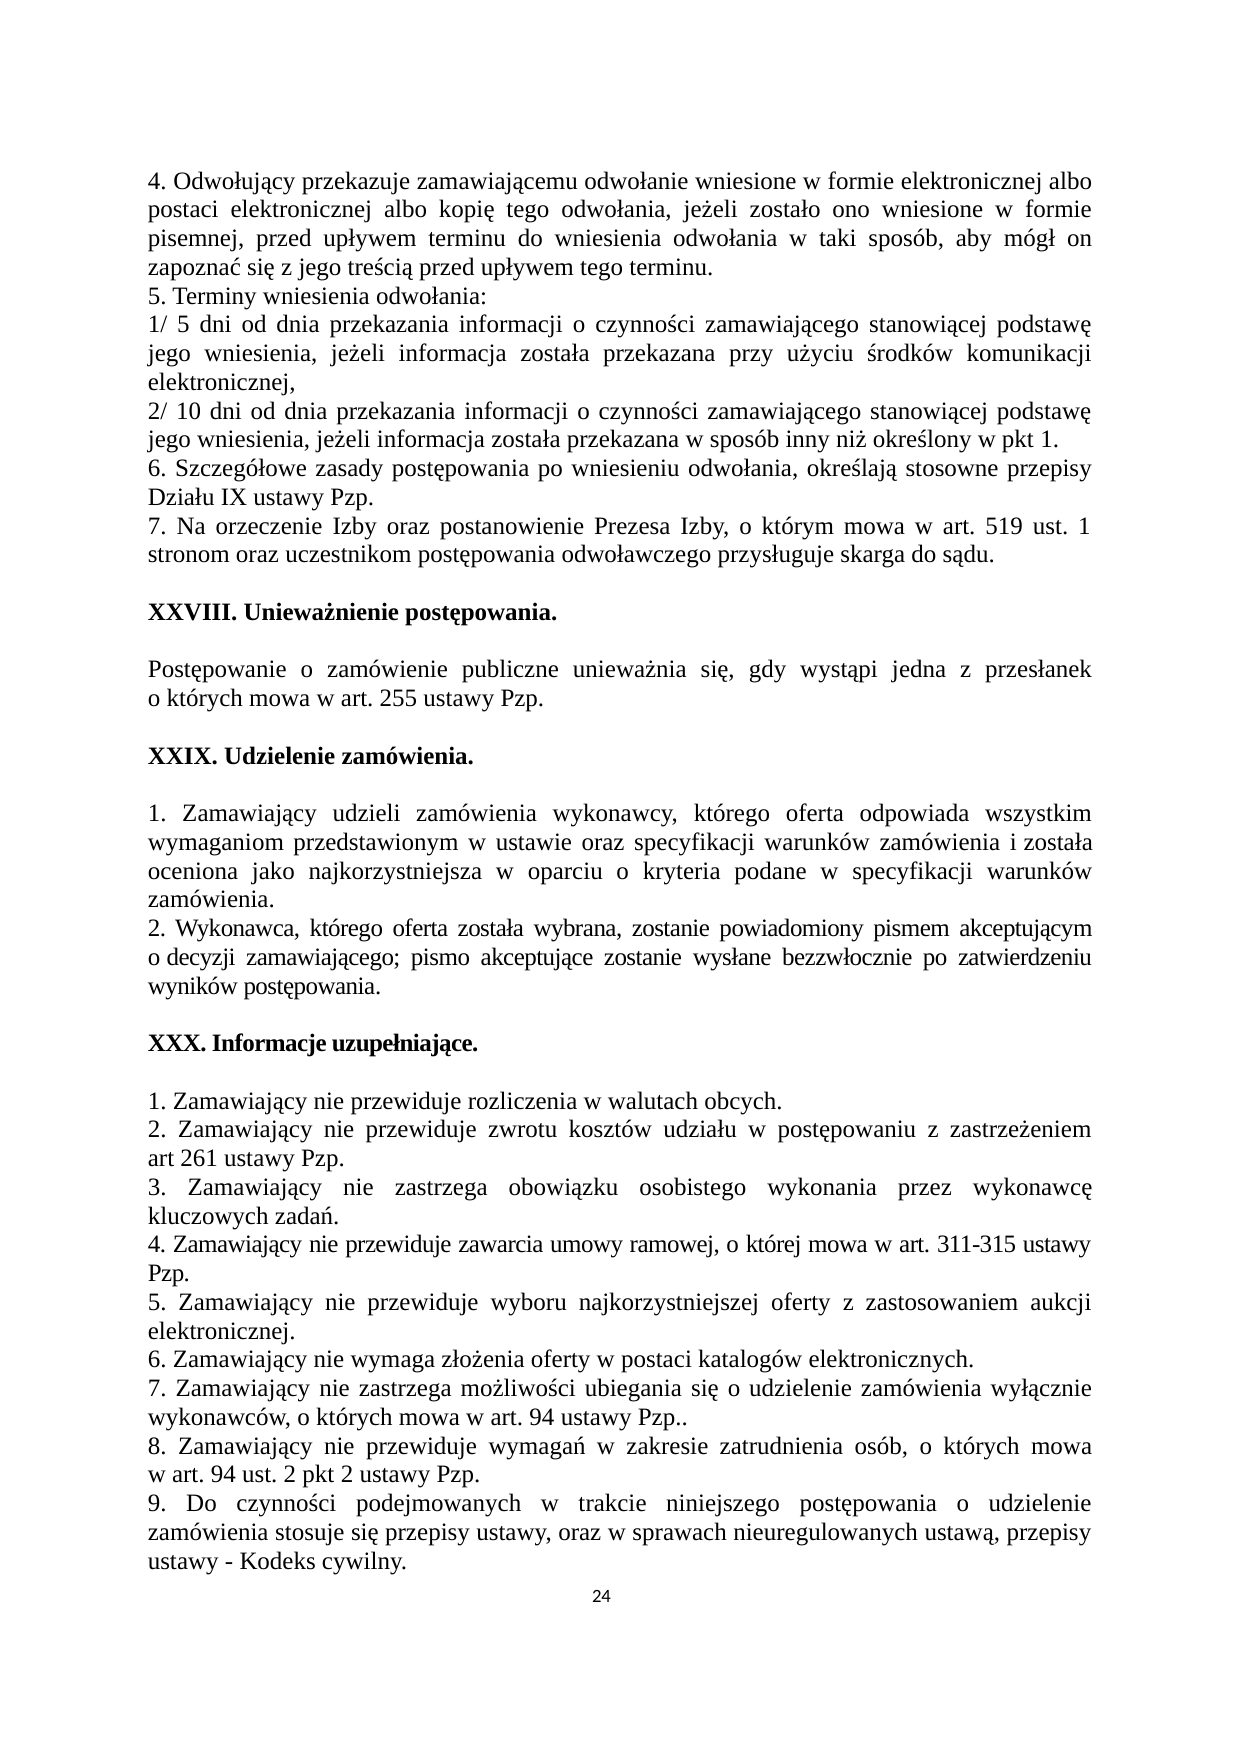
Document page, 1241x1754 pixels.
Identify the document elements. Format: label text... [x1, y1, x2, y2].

text 4. Zamawiający nie przewiduje zawarcia umowy ramowej, o której mowa w art. 311-315 ustawy Pzp. [148, 1229, 1093, 1287]
text 2. Wykonawca, którego oferta została wybrana, zostanie powiadomiony pismem akceptującym o decyzji zamawiającego; pismo akceptujące zostanie wysłane bezzwłocznie po zatwierdzeniu wyników postępowania. [148, 913, 1093, 999]
text 6. Zamawiający nie wymaga złożenia oferty w postaci katalogów elektronicznych. [148, 1344, 1093, 1373]
text 1. Zamawiający nie przewiduje rozliczenia w walutach obcych. [148, 1086, 1093, 1114]
text XXX. Informacje uzupełniające. [148, 1028, 1093, 1057]
text XXIX. Udzielenie zamówienia. [148, 741, 1093, 769]
text 1/ 5 dni od dnia przekazania informacji o czynności zamawiającego stanowiącej podstawę jego wniesienia, jeżeli informacja została przekazana przy użyciu środków komunikacji elektronicznej, [148, 309, 1093, 396]
text 1. Zamawiający udzieli zamówienia wykonawcy, którego oferta odpowiada wszystkim wymaganiom przedstawionym w ustawie oraz specyfikacji warunków zamówienia i została oceniona jako najkorzystniejsza w oparciu o kryteria podane w specyfikacji warunków zamówienia. [148, 798, 1093, 913]
text 4. Odwołujący przekazuje zamawiającemu odwołanie wniesione w formie elektronicznej albo postaci elektronicznej albo kopię tego odwołania, jeżeli zostało ono wniesione w formie pisemnej, przed upływem terminu do wniesienia odwołania w taki sposób, aby mógł on zapoznać się z jego treścią przed upływem tego terminu. [148, 166, 1093, 281]
text 3. Zamawiający nie zastrzega obowiązku osobistego wykonania przez wykonawcę kluczowych zadań. [148, 1172, 1093, 1229]
text 7. Na orzeczenie Izby oraz postanowienie Prezesa Izby, o którym mowa w art. 519 ust. 1 stronom oraz uczestnikom postępowania odwoławczego przysługuje skarga do sądu. [148, 511, 1093, 568]
text 5. Terminy wniesienia odwołania: [148, 281, 1093, 309]
text 7. Zamawiający nie zastrzega możliwości ubiegania się o udzielenie zamówienia wyłącznie wykonawców, o których mowa w art. 94 ustawy Pzp.. [148, 1373, 1093, 1431]
text 2/ 10 dni od dnia przekazania informacji o czynności zamawiającego stanowiącej podstawę jego wniesienia, jeżeli informacja została przekazana w sposób inny niż określony w pkt 1. [148, 396, 1093, 453]
text 2. Zamawiający nie przewiduje zwrotu kosztów udziału w postępowaniu z zastrzeżeniem art 261 ustawy Pzp. [148, 1114, 1093, 1172]
text 8. Zamawiający nie przewiduje wymagań w zakresie zatrudnienia osób, o których mowa w art. 94 ust. 2 pkt 2 ustawy Pzp. [148, 1431, 1093, 1488]
text XXVIII. Unieważnienie postępowania. [148, 597, 1093, 626]
text 6. Szczegółowe zasady postępowania po wniesieniu odwołania, określają stosowne przepisy Działu IX ustawy Pzp. [148, 453, 1093, 511]
text Postępowanie o zamówienie publiczne unieważnia się, gdy wystąpi jedna z przesłanek o których mowa w art. 255 ustawy Pzp. [148, 654, 1093, 712]
text 9. Do czynności podejmowanych w trakcie niniejszego postępowania o udzielenie zamówienia stosuje się przepisy ustawy, oraz w sprawach nieuregulowanych ustawą, przepisy ustawy - Kodeks cywilny. [148, 1488, 1093, 1574]
text 5. Zamawiający nie przewiduje wyboru najkorzystniejszej oferty z zastosowaniem aukcji elektronicznej. [148, 1287, 1093, 1344]
